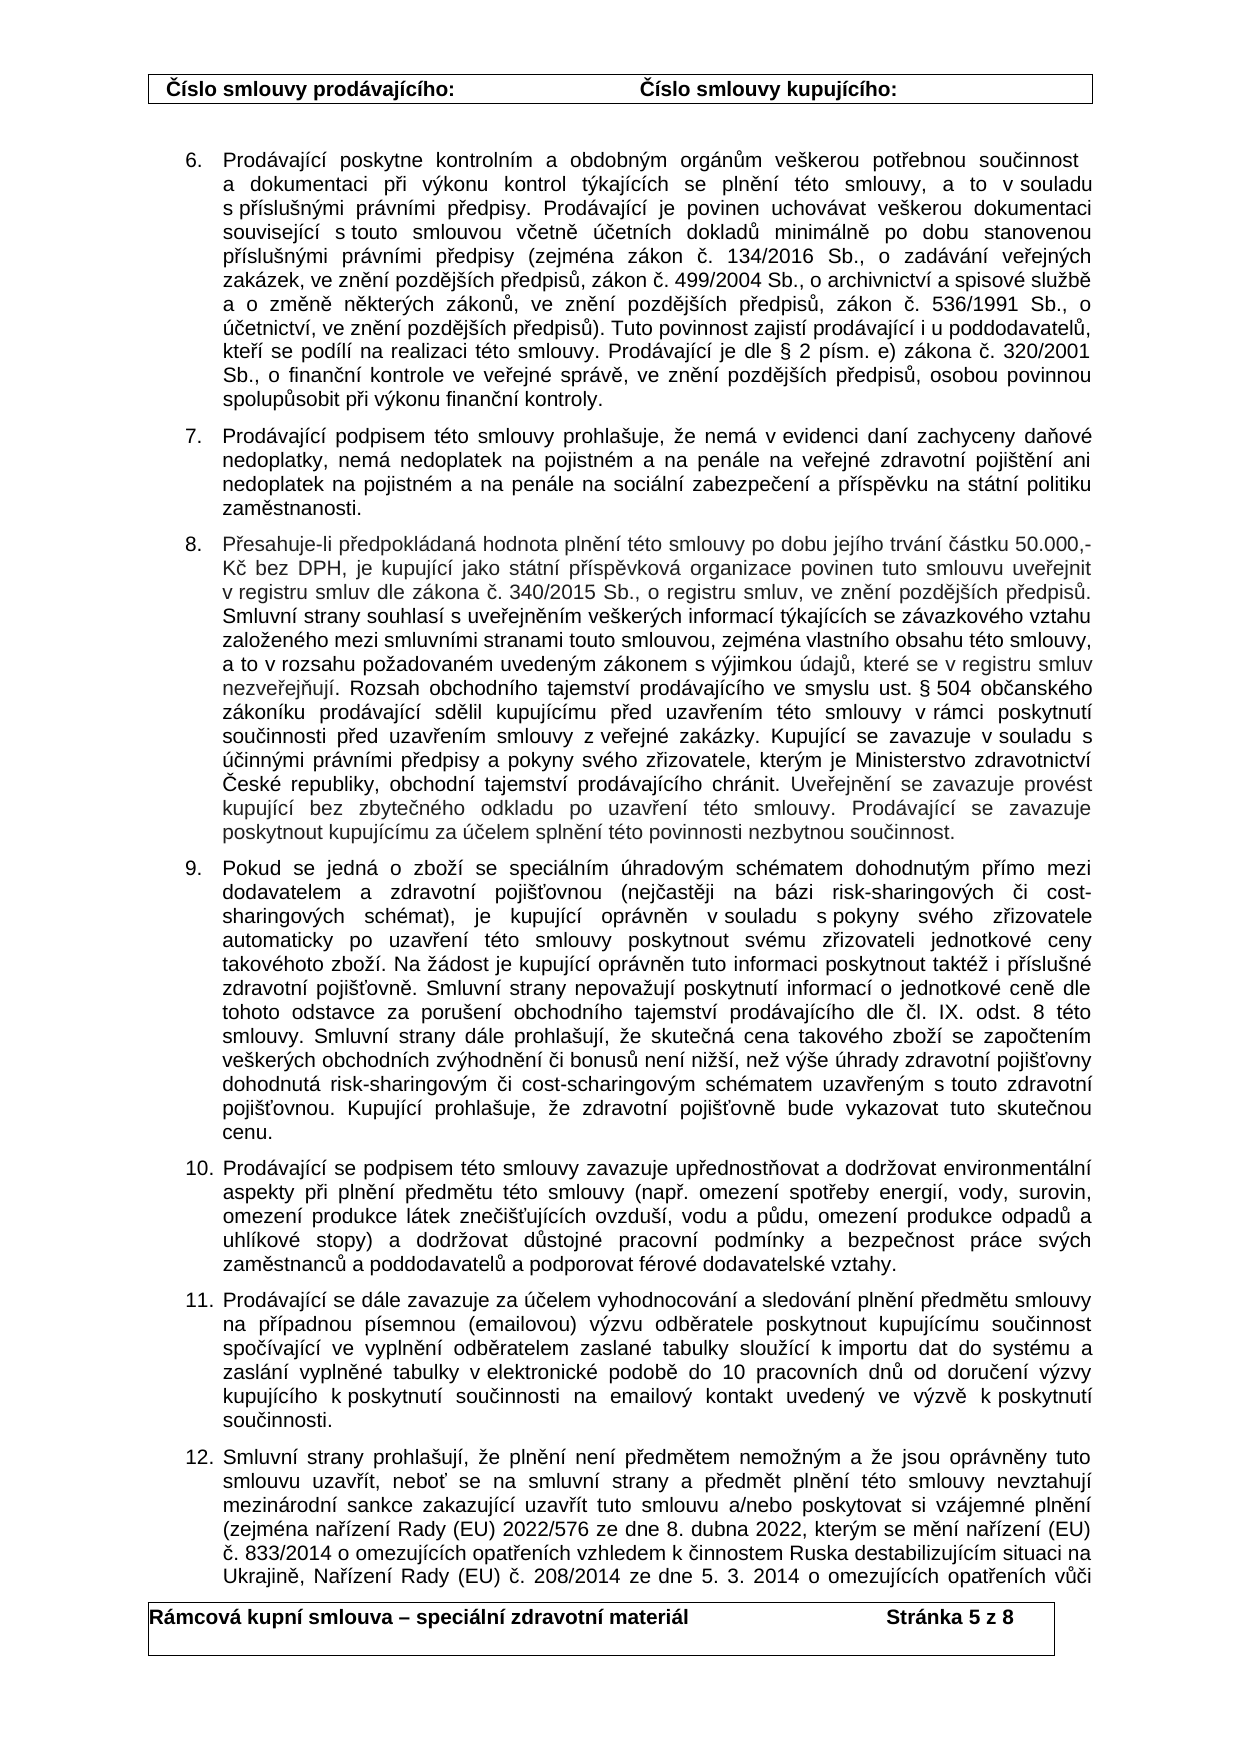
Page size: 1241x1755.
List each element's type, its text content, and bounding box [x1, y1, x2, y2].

list Smluvní strany prohlašují, že plnění není předmětem nemožným a že jsou oprávněny tuto smlouvu uzavřít, neboť se na smluvní strany a předmět plnění této smlouvy nevztahují mezinárodní sankce zakazující uzavřít tuto smlouvu a/nebo poskytovat si vzájemné plnění (zejména nařízení Rady (EU) 2022/576 ze dne 8. dubna 2022, kterým se mění nařízení (EU) č. 833/2014 o omezujících opatřeních vzhledem k činnostem Ruska destabilizujícím situaci na Ukrajině, Nařízení Rady (EU) č. 208/2014 ze dne 5. 3. 2014 o omezujících opatřeních vůči [185, 1444, 1093, 1588]
list Prodávající se podpisem této smlouvy zavazuje upřednostňovat a dodržovat environmentální aspekty při plnění předmětu této smlouvy (např. omezení spotřeby energií, vody, surovin, omezení produkce látek znečišťujících ovzduší, vodu a půdu, omezení produkce odpadů a uhlíkové stopy) a dodržovat důstojné pracovní podmínky a bezpečnost práce svých zaměstnanců a poddodavatelů a podporovat férové dodavatelské vztahy. [185, 1156, 1093, 1276]
list Prodávající poskytne kontrolním a obdobným orgánům veškerou potřebnou součinnost a dokumentaci při výkonu kontrol týkajících se plnění této smlouvy, a to v souladu s příslušnými právními předpisy. Prodávající je povinen uchovávat veškerou dokumentaci související s touto smlouvou včetně účetních dokladů minimálně po dobu stanovenou příslušnými právními předpisy (zejména zákon č. 134/2016 Sb., o zadávání veřejných zakázek, ve znění pozdějších předpisů, zákon č. 499/2004 Sb., o archivnictví a spisové službě a o změně některých zákonů, ve znění pozdějších předpisů, zákon č. 536/1991 Sb., o účetnictví, ve znění pozdějších předpisů). Tuto povinnost zajistí prodávající i u poddodavatelů, kteří se podílí na realizaci této smlouvy. Prodávající je dle § 2 písm. e) zákona č. 320/2001 Sb., o finanční kontrole ve veřejné správě, ve znění pozdějších předpisů, osobou povinnou spolupůsobit při výkonu finanční kontroly. [185, 148, 1093, 411]
list Prodávající se dále zavazuje za účelem vyhodnocování a sledování plnění předmětu smlouvy na případnou písemnou (emailovou) výzvu odběratele poskytnout kupujícímu součinnost spočívající ve vyplnění odběratelem zaslané tabulky sloužící k importu dat do systému a zaslání vyplněné tabulky v elektronické podobě do 10 pracovních dnů od doručení výzvy kupujícího k poskytnutí součinnosti na emailový kontakt uvedený ve výzvě k poskytnutí součinnosti. [185, 1288, 1093, 1432]
list Pokud se jedná o zboží se speciálním úhradovým schématem dohodnutým přímo mezi dodavatelem a zdravotní pojišťovnou (nejčastěji na bázi risk-sharingových či cost-sharingových schémat), je kupující oprávněn v souladu s pokyny svého zřizovatele automaticky po uzavření této smlouvy poskytnout svému zřizovateli jednotkové ceny takovéhoto zboží. Na žádost je kupující oprávněn tuto informaci poskytnout taktéž i příslušné zdravotní pojišťovně. Smluvní strany nepovažují poskytnutí informací o jednotkové ceně dle tohoto odstavce za porušení obchodního tajemství prodávajícího dle čl. IX. odst. 8 této smlouvy. Smluvní strany dále prohlašují, že skutečná cena takového zboží se započtením veškerých obchodních zvýhodnění či bonusů není nižší, než výše úhrady zdravotní pojišťovny dohodnutá risk-sharingovým či cost-scharingovým schématem uzavřeným s touto zdravotní pojišťovnou. Kupující prohlašuje, že zdravotní pojišťovně bude vykazovat tuto skutečnou cenu. [185, 856, 1093, 1143]
list Prodávající podpisem této smlouvy prohlašuje, že nemá v evidenci daní zachyceny daňové nedoplatky, nemá nedoplatek na pojistném a na penále na veřejné zdravotní pojištění ani nedoplatek na pojistném a na penále na sociální zabezpečení a příspěvku na státní politiku zaměstnanosti. [185, 424, 1093, 519]
list Přesahuje-li předpokládaná hodnota plnění této smlouvy po dobu jejího trvání částku 50.000,- Kč bez DPH, je kupující jako státní příspěvková organizace povinen tuto smlouvu uveřejnit v registru smluv dle zákona č. 340/2015 Sb., o registru smluv, ve znění pozdějších předpisů. Smluvní strany souhlasí s uveřejněním veškerých informací týkajících se závazkového vztahu založeného mezi smluvními stranami touto smlouvou, zejména vlastního obsahu této smlouvy, a to v rozsahu požadovaném uvedeným zákonem s výjimkou údajů, které se v registru smluv nezveřejňují. Rozsah obchodního tajemství prodávajícího ve smyslu ust. § 504 občanského zákoníku prodávající sdělil kupujícímu před uzavřením této smlouvy v rámci poskytnutí součinnosti před uzavřením smlouvy z veřejné zakázky. Kupující se zavazuje v souladu s účinnými právními předpisy a pokyny svého zřizovatele, kterým je Ministerstvo zdravotnictví České republiky, obchodní tajemství prodávajícího chránit. Uveřejnění se zavazuje provést kupující bez zbytečného odkladu po uzavření této smlouvy. Prodávající se zavazuje poskytnout kupujícímu za účelem splnění této povinnosti nezbytnou součinnost. [185, 532, 1093, 843]
